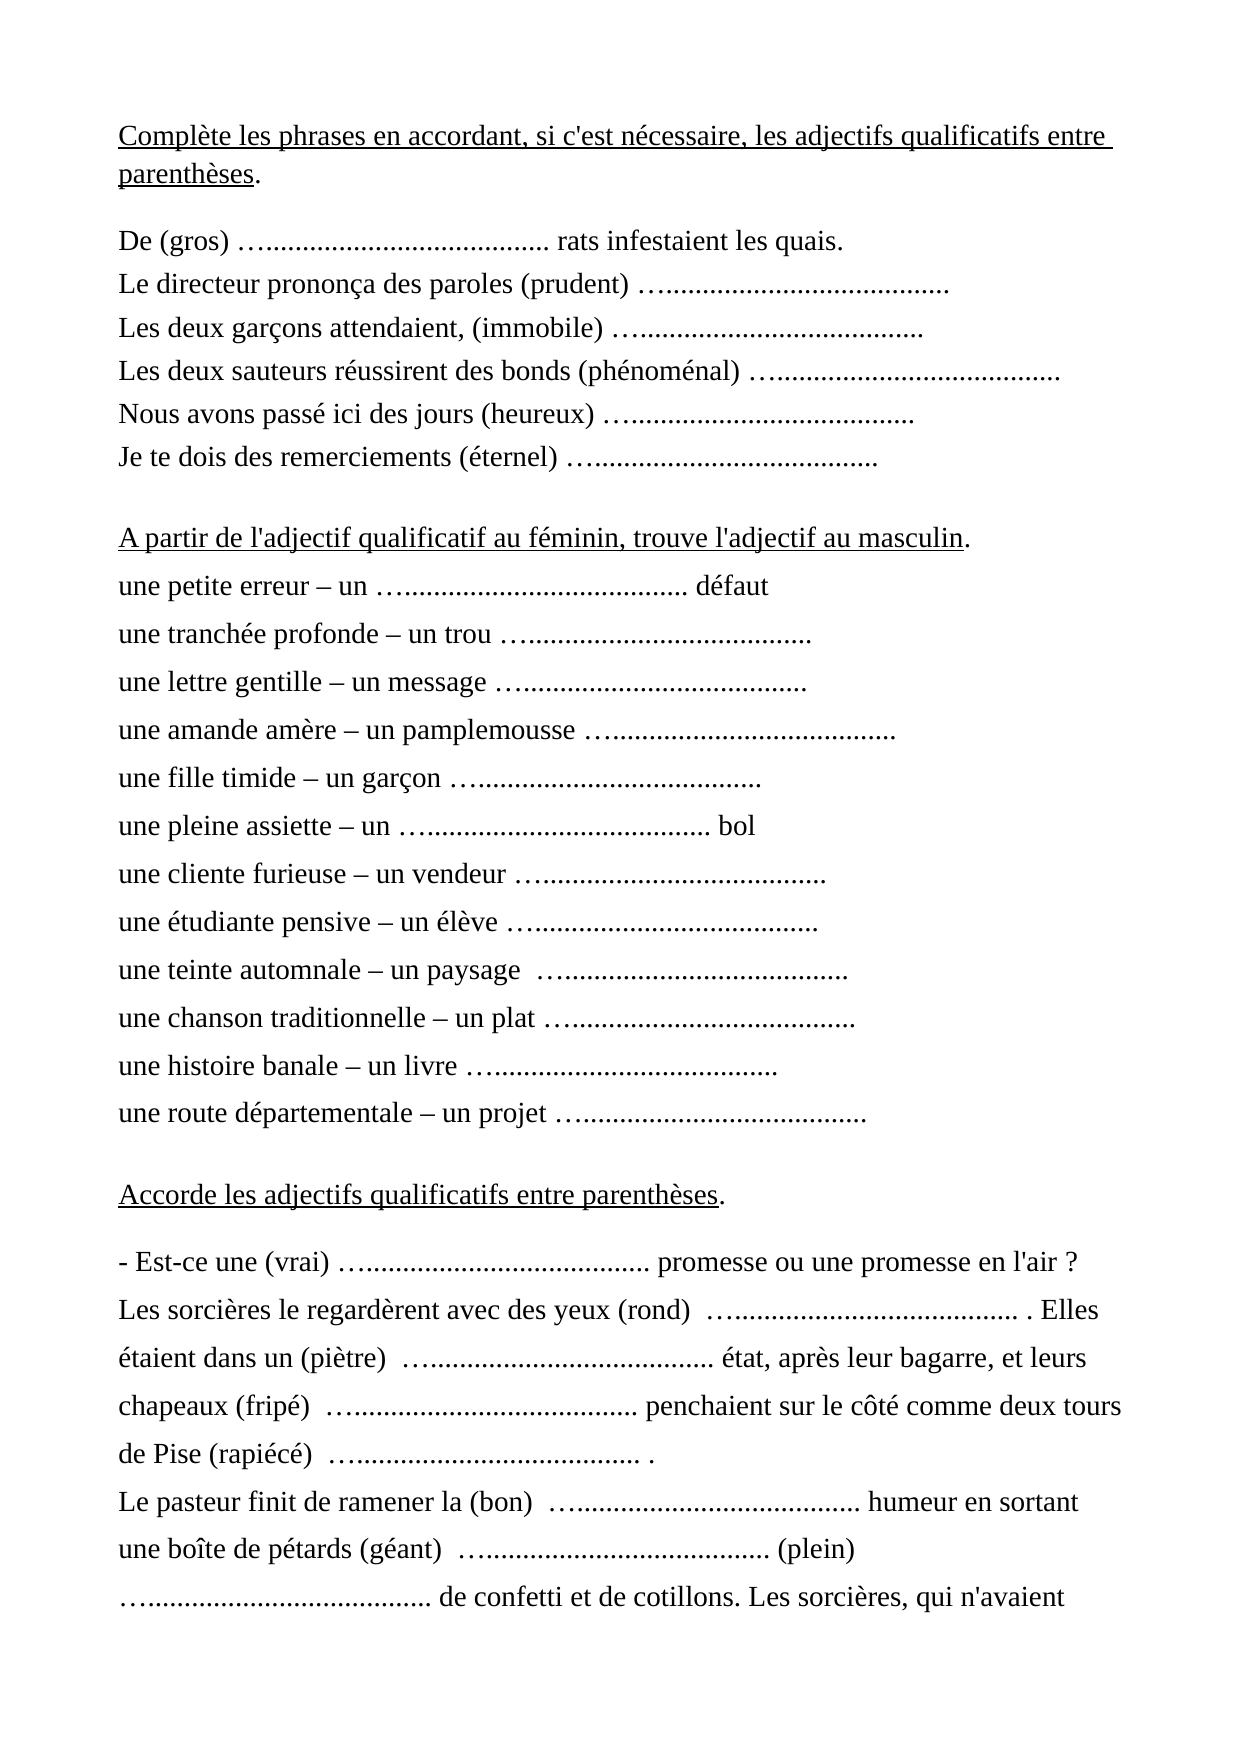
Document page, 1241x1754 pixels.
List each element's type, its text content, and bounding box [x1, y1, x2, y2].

text de Pise (rapiécé) …....................................... . [118, 1436, 1122, 1469]
text Complète les phrases en accordant, si c'est nécessaire, les adjectifs qualificatifs entre [118, 118, 1122, 152]
text Les deux garçons attendaient, (immobile) …....................................... [118, 310, 1122, 343]
text Le pasteur finit de ramener la (bon) …....................................... humeur en sortant [118, 1484, 1122, 1517]
text une étudiante pensive – un élève …....................................... [118, 904, 1122, 937]
text Accorde les adjectifs qualificatifs entre parenthèses. [118, 1177, 1122, 1211]
text une cliente furieuse – un vendeur …....................................... [118, 856, 1122, 889]
text une boîte de pétards (géant) …....................................... (plein) [118, 1532, 1122, 1565]
text une route départementale – un projet …....................................... [118, 1096, 1122, 1129]
text chapeaux (fripé) …....................................... penchaient sur le côté comme deux tours [118, 1388, 1122, 1421]
text parenthèses. [118, 156, 1122, 190]
text étaient dans un (piètre) …....................................... état, après leur bagarre, et leurs [118, 1340, 1122, 1373]
text Je te dois des remerciements (éternel) …....................................... [118, 439, 1122, 473]
text Les sorcières le regardèrent avec des yeux (rond) …....................................... . Elles [118, 1292, 1122, 1326]
text une histoire banale – un livre …....................................... [118, 1048, 1122, 1081]
text une fille timide – un garçon …....................................... [118, 760, 1122, 794]
text Le directeur prononça des paroles (prudent) …....................................... [118, 267, 1122, 300]
text une pleine assiette – un …....................................... bol [118, 808, 1122, 842]
text une tranchée profonde – un trou …....................................... [118, 616, 1122, 650]
text Les deux sauteurs réussirent des bonds (phénoménal) …....................................... [118, 353, 1122, 386]
text une chanson traditionnelle – un plat …....................................... [118, 1000, 1122, 1033]
text une teinte automnale – un paysage …....................................... [118, 952, 1122, 985]
text une amande amère – un pamplemousse …....................................... [118, 712, 1122, 746]
text Nous avons passé ici des jours (heureux) …....................................... [118, 396, 1122, 429]
text une lettre gentille – un message …....................................... [118, 664, 1122, 698]
text …....................................... de confetti et de cotillons. Les sorcières, qui n'avaient [118, 1579, 1122, 1613]
text - Est-ce une (vrai) …....................................... promesse ou une promesse en l'air ? [118, 1244, 1122, 1278]
text une petite erreur – un …....................................... défaut [118, 568, 1122, 602]
text A partir de l'adjectif qualificatif au féminin, trouve l'adjectif au masculin. [118, 521, 1122, 554]
text De (gros) …....................................... rats infestaient les quais. [118, 223, 1122, 257]
